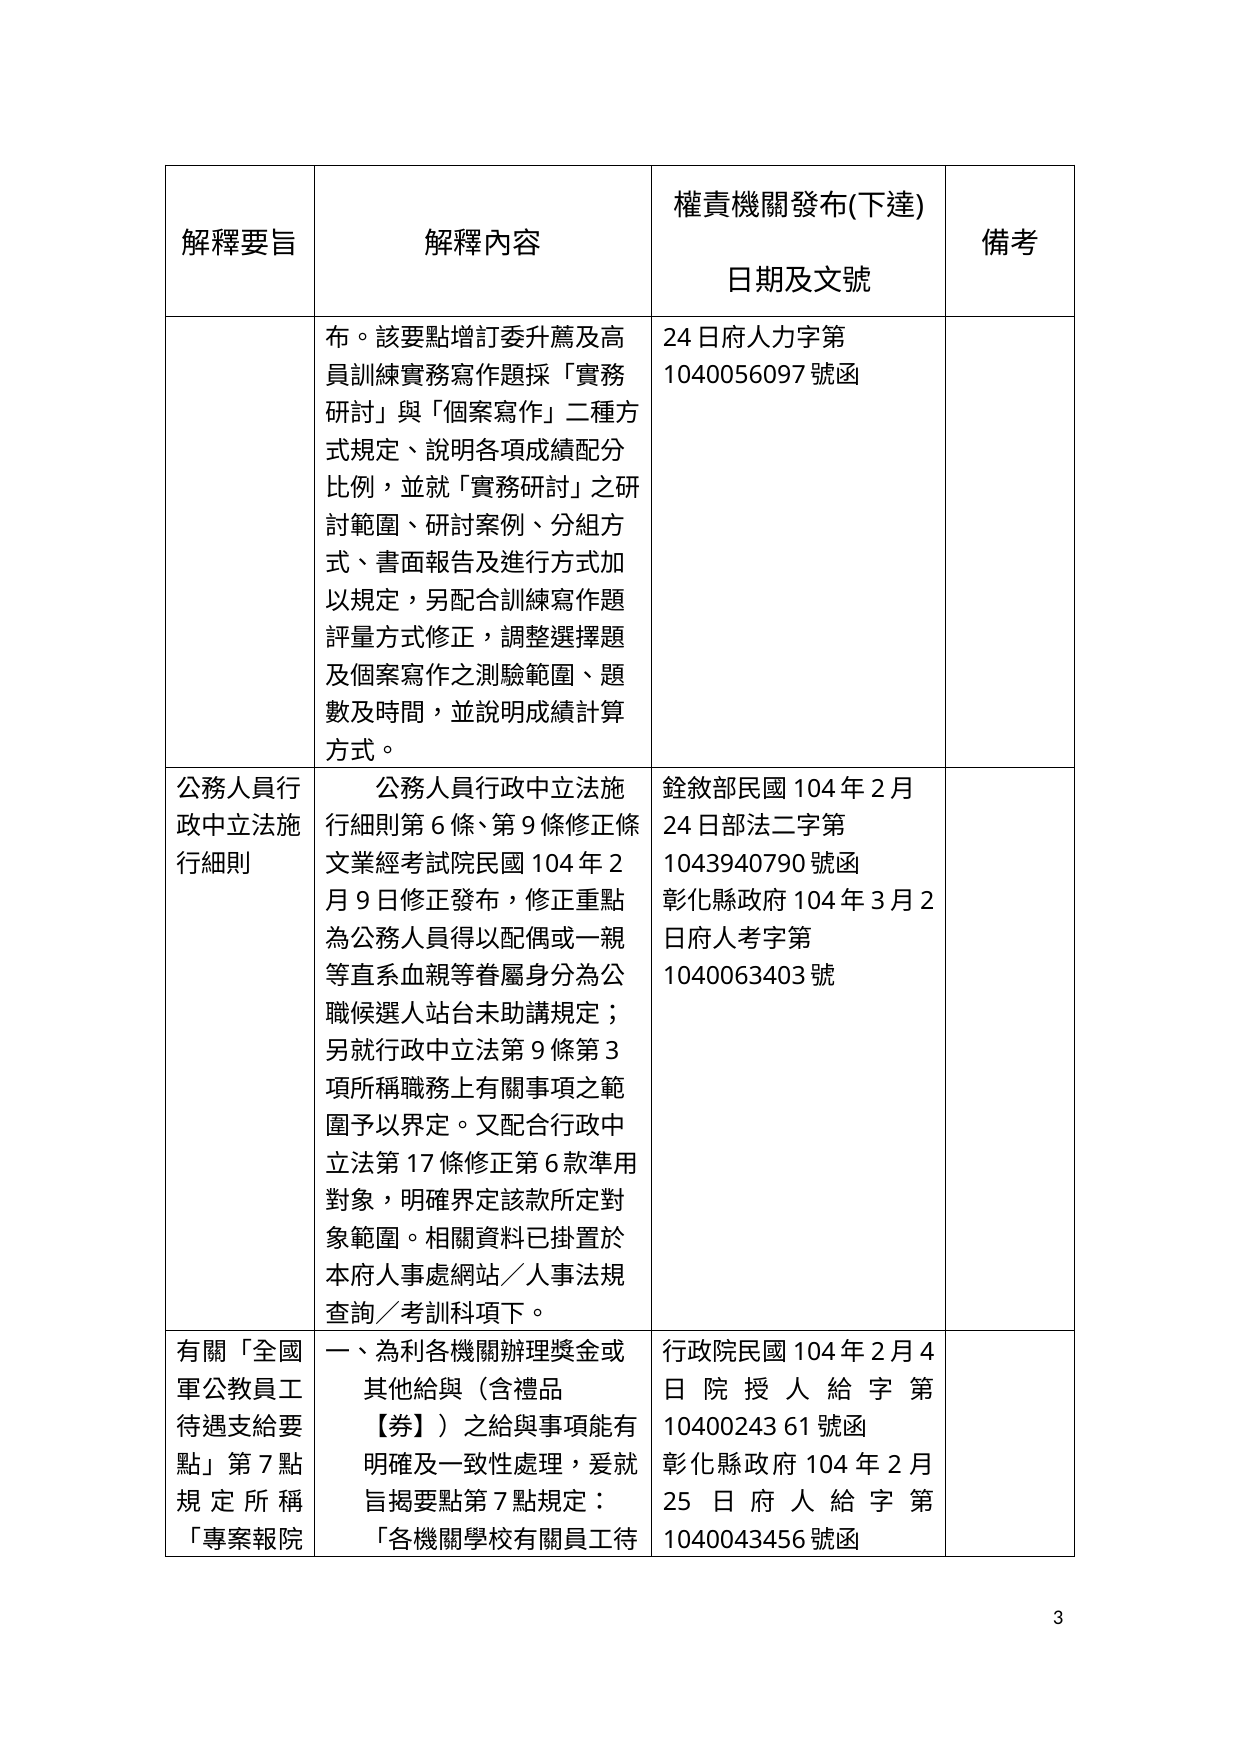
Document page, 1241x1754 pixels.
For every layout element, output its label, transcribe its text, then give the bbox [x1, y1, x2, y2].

table_header 解釋內容 [315, 166, 651, 316]
table_cell 一、為利各機關辦理獎金或其他給與（含禮品【券】）之給與事項能有明確及一致性處理，爰就旨揭要點第7點規定：「各機關學校有關員工待 [315, 1331, 651, 1556]
table_cell 布。該要點增訂委升薦及高員訓練實務寫作題採「實務研討」與「個案寫作」二種方式規定、說明各項成績配分比例，並就「實務研討」之研討範圍、研討案例、分組方式、書面報告及進行方式加以規定，另配合訓練寫作題評量方式修正，調整選擇題及個案寫作之測驗範圍、題數及時間，並說明成績計算方式。 [315, 317, 651, 767]
table_cell [946, 317, 1074, 767]
table_cell [166, 317, 314, 767]
table_header 備考 [946, 166, 1074, 316]
table_cell 有關「全國軍公教員工待遇支給要點」第7點規定所稱「專案報院 [166, 1331, 314, 1556]
table_cell [946, 768, 1074, 1330]
table_cell 公務人員行政中立法施行細則 [166, 768, 314, 1330]
table_header 權責機關發布(下達)日期及文號 [652, 166, 945, 316]
table_cell 行政院民國104年2月4日院授人給字第10400243 61號函 彰化縣政府104年2月25日府人給字第1040043456號函 [652, 1331, 945, 1556]
table_cell [946, 1331, 1074, 1556]
table_header 解釋要旨 [166, 166, 314, 316]
table_cell 銓敘部民國104年2月24日部法二字第1043940790號函 彰化縣政府104年3月2日府人考字第1040063403號 [652, 768, 945, 1330]
table_cell 公務人員行政中立法施行細則第6條、第9條修正條文業經考試院民國104年2月9日修正發布，修正重點為公務人員得以配偶或一親等直系血親等眷屬身分為公職候選人站台未助講規定；另就行政中立法第9條第3項所稱職務上有關事項之範圍予以界定。又配合行政中立法第17條修正第6款準用對象，明確界定該款所定對象範圍。相關資料已掛置於本府人事處網站／人事法規查詢／考訓科項下。 [315, 768, 651, 1330]
table_cell 24日府人力字第1040056097號函 [652, 317, 945, 767]
